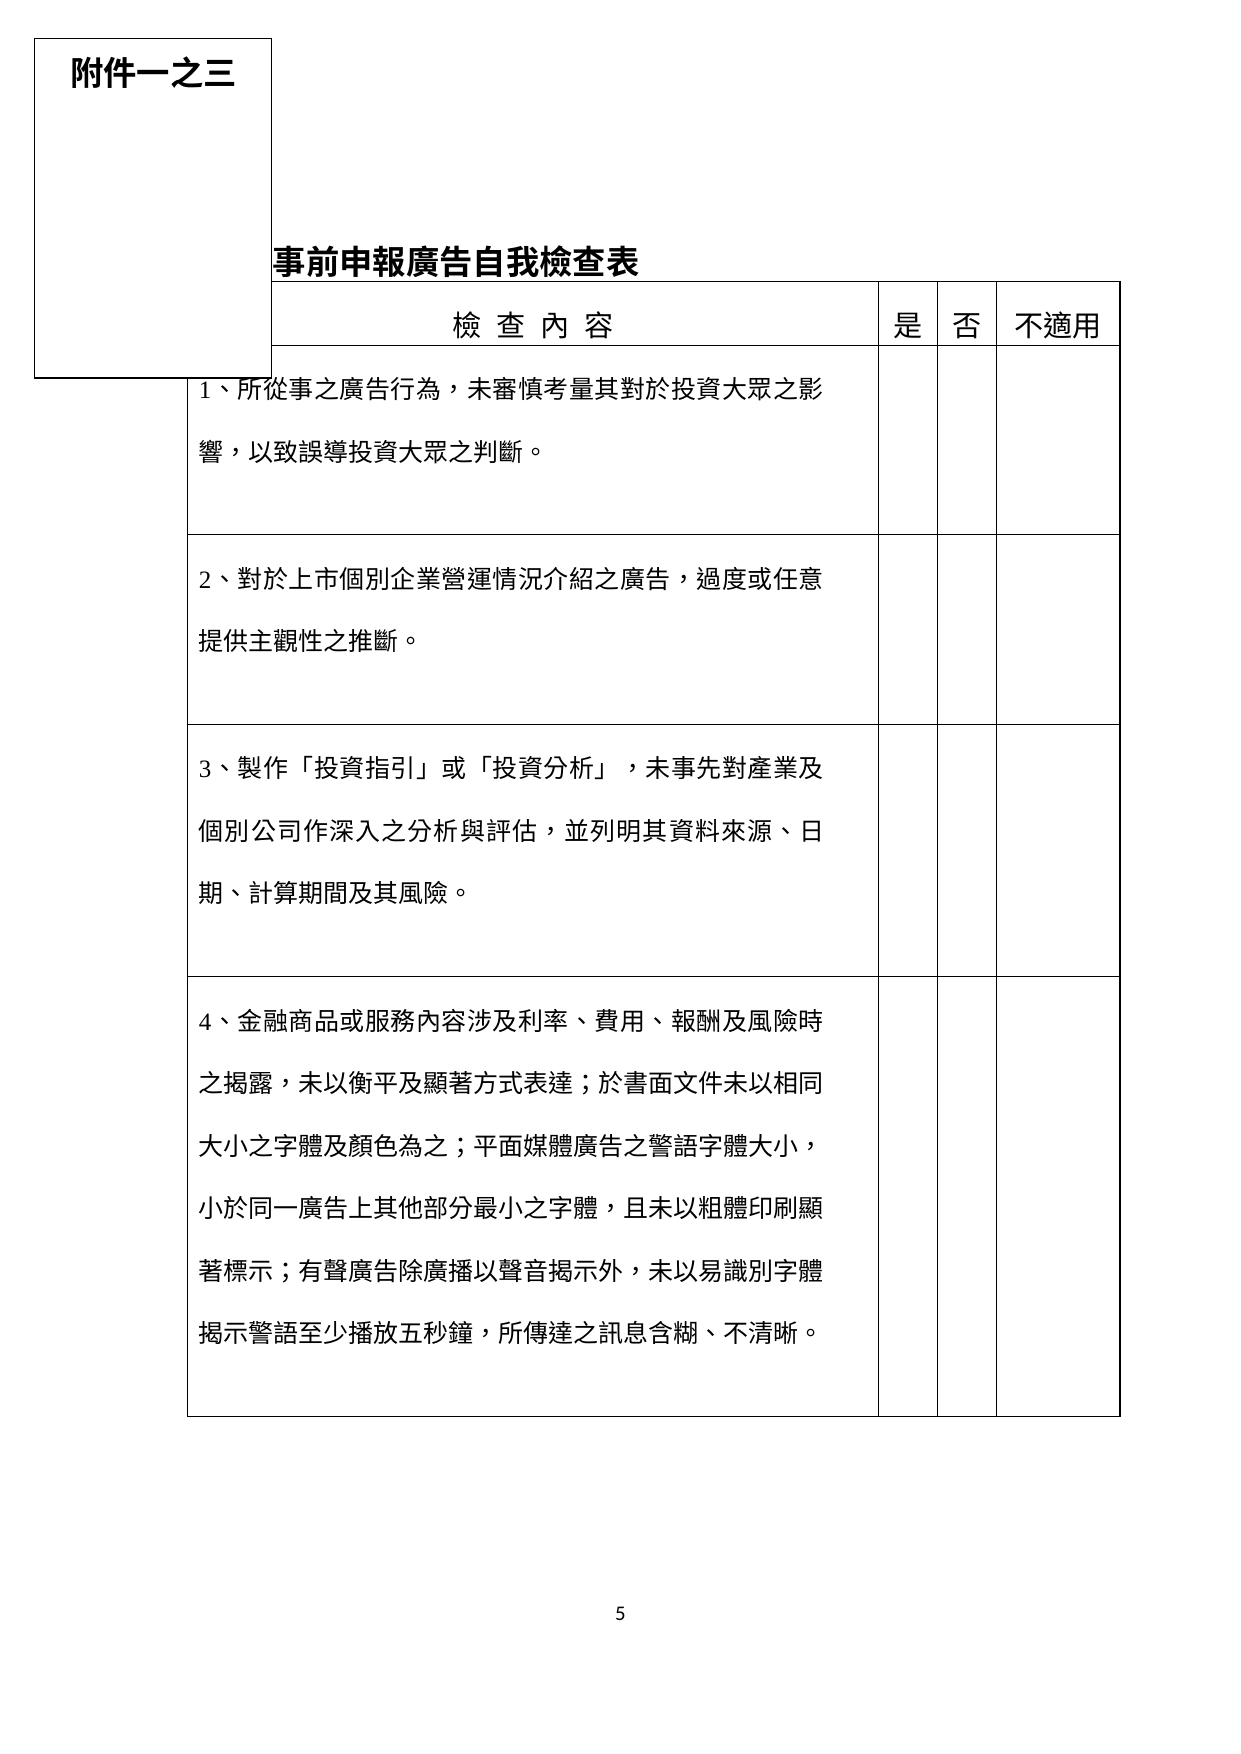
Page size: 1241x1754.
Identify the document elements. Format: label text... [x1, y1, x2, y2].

table_header 檢 查 內 容 [272, 282, 878, 345]
table_header 不適用 [997, 282, 1119, 345]
table_header 是 [879, 282, 937, 345]
text 附件一之三 [50, 47, 256, 95]
table_cell [997, 346, 1119, 534]
table_cell [938, 346, 996, 534]
table_cell [188, 346, 878, 534]
table_cell [188, 725, 878, 976]
table_header 否 [938, 282, 996, 345]
table_cell [938, 535, 996, 724]
table_cell [938, 725, 996, 976]
table_header 1、所從事之廣告行為，未審慎考量其對於投資大眾之影響，以致誤導投資大眾之判斷。 [199, 347, 837, 471]
table_cell [188, 977, 878, 1416]
table_cell [879, 535, 937, 724]
table_cell [938, 977, 996, 1416]
table_cell [188, 535, 878, 724]
table_cell [879, 725, 937, 976]
table_cell [997, 725, 1119, 976]
table_cell [879, 346, 937, 534]
table_header 2、對於上市個別企業營運情況介紹之廣告，過度或任意提供主觀性之推斷。 [199, 536, 837, 661]
table_header 3、製作「投資指引」或「投資分析」，未事先對產業及個別公司作深入之分析與評估，並列明其資料來源、日期、計算期間及其風險。 [199, 726, 837, 913]
text 事前申報廣告自我檢查表 [272, 219, 1053, 281]
table_header 4、金融商品或服務內容涉及利率、費用、報酬及風險時之揭露，未以衡平及顯著方式表達；於書面文件未以相同大小之字體及顏色為之；平面媒體廣告之警語字體大小，小於同一廣告上其他部分最小之字體，且未以粗體印刷顯著標示；有聲廣告除廣播以聲音揭示外，未以易識別字體揭示警語至少播放五秒鐘，所傳達之訊息含糊、不清晰。 [199, 978, 837, 1352]
text [35, 39, 271, 377]
table_cell [997, 977, 1119, 1416]
table_cell [879, 977, 937, 1416]
table_cell [997, 535, 1119, 724]
